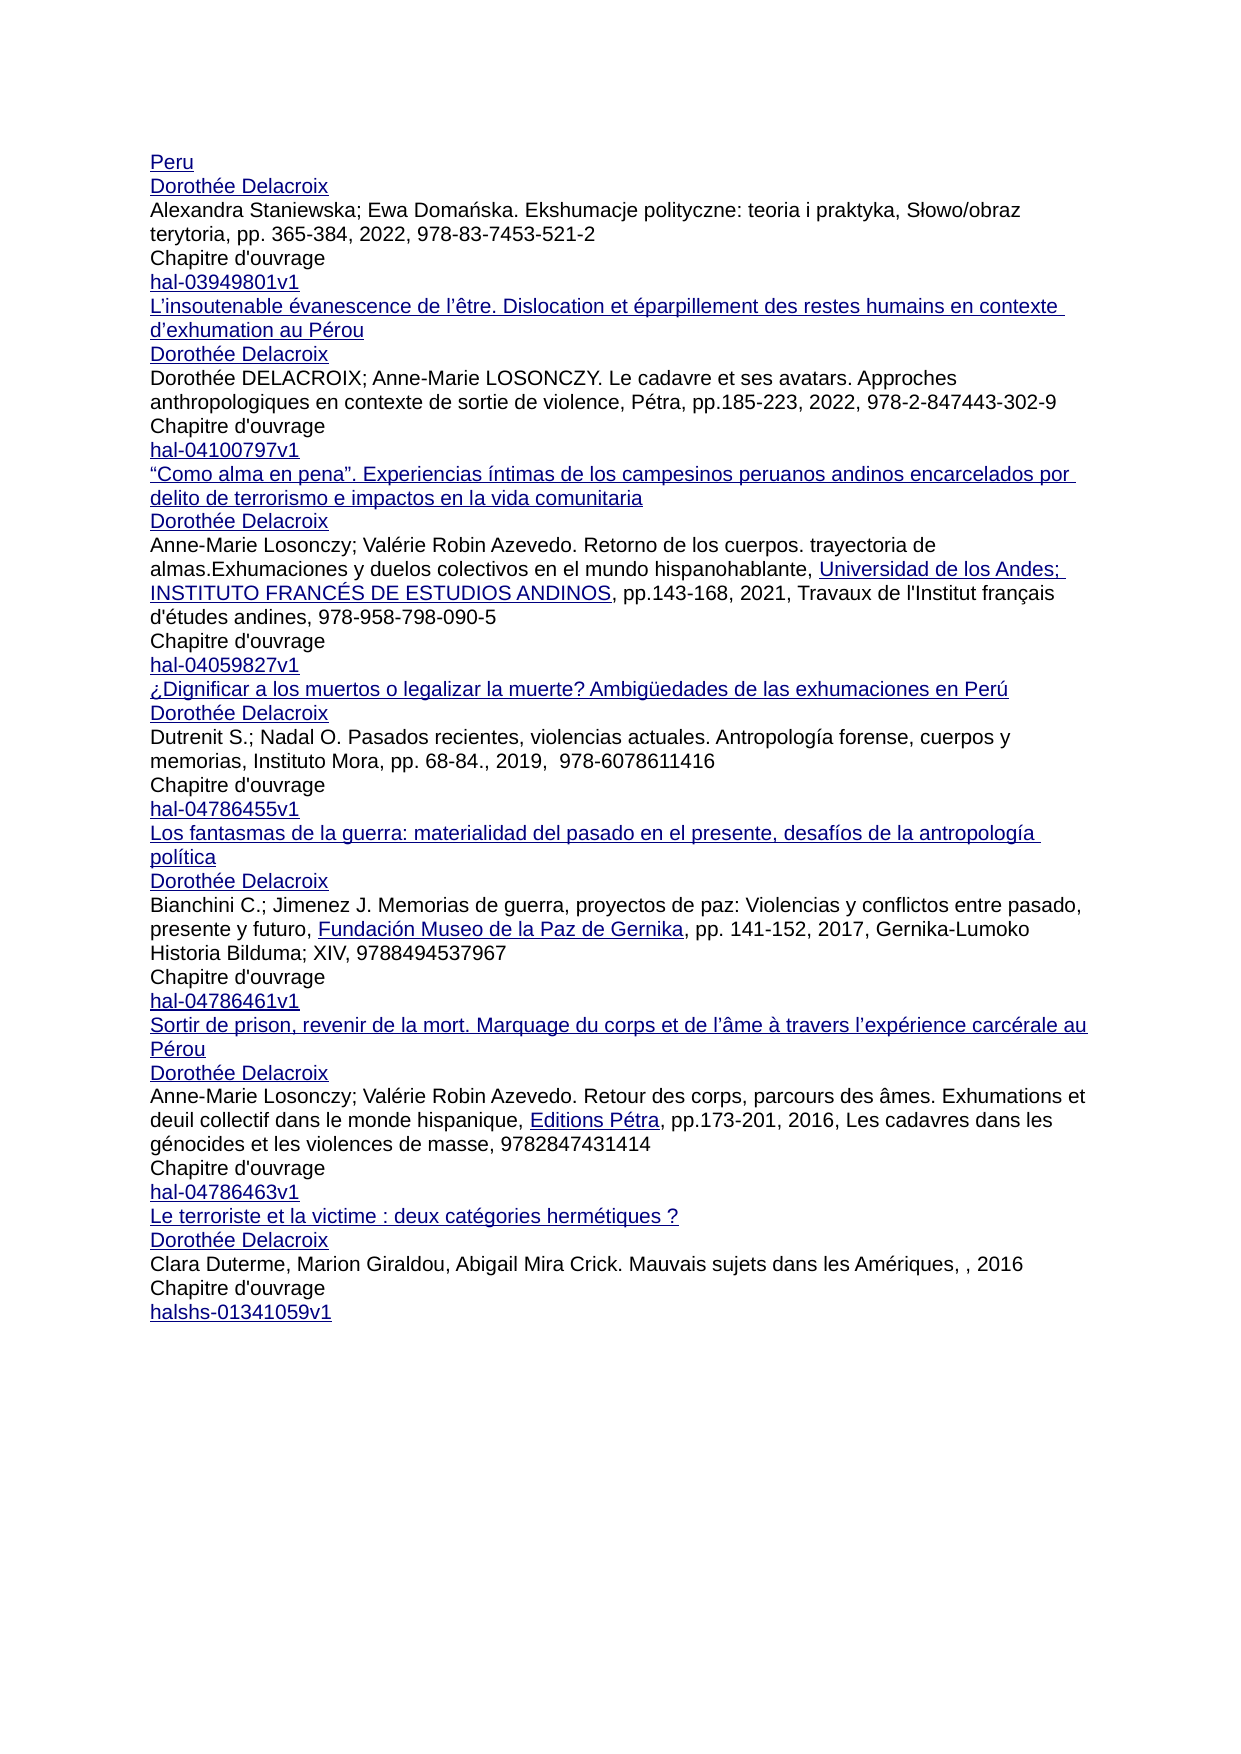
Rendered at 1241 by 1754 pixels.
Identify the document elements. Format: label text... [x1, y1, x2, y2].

table_cell ¿Dignificar a los muertos o legalizar la muerte? Ambigüedades de las exhumaciones en Perú Dorothée Delacroix Dutrenit S.; Nadal O. Pasados recientes, violencias actuales. Antropología forense, cuerpos y memorias, Instituto Mora, pp. 68-84., 2019, ‎ 978-6078611416 Chapitre d'ouvrage hal-04786455v1 [150, 677, 1090, 821]
table_cell Le terroriste et la victime : deux catégories hermétiques ? Dorothée Delacroix Clara Duterme, Marion Giraldou, Abigail Mira Crick. Mauvais sujets dans les Amériques, , 2016 Chapitre d'ouvrage halshs-01341059v1 [150, 1204, 1090, 1324]
table_cell L’insoutenable évanescence de l’être. Dislocation et éparpillement des restes humains en contexte d’exhumation au Pérou Dorothée Delacroix Dorothée DELACROIX; Anne-Marie LOSONCZY. Le cadavre et ses avatars. Approches anthropologiques en contexte de sortie de violence, Pétra, pp.185-223, 2022, 978-2-847443-302-9 Chapitre d'ouvrage hal-04100797v1 [150, 294, 1090, 461]
table_cell Sortir de prison, revenir de la mort. Marquage du corps et de l’âme à travers l’expérience carcérale au Pérou Dorothée Delacroix Anne-Marie Losonczy; Valérie Robin Azevedo. Retour des corps, parcours des âmes. Exhumations et deuil collectif dans le monde hispanique, Editions Pétra, pp.173-201, 2016, Les cadavres dans les génocides et les violences de masse, 9782847431414 Chapitre d'ouvrage hal-04786463v1 [150, 1013, 1090, 1204]
table_cell “Como alma en pena”. Experiencias íntimas de los campesinos peruanos andinos encarcelados por delito de terrorismo e impactos en la vida comunitaria Dorothée Delacroix Anne-Marie Losonczy; Valérie Robin Azevedo. Retorno de los cuerpos. trayectoria de almas.Exhumaciones y duelos colectivos en el mundo hispanohablante, Universidad de los Andes; INSTITUTO FRANCÉS DE ESTUDIOS ANDINOS, pp.143-168, 2021, Travaux de l'Institut français d'études andines, 978-958-798-090-5 Chapitre d'ouvrage hal-04059827v1 [150, 461, 1090, 677]
table_cell Etnografia uciszanej przemocy. Ku antropologii życia pośmiertnego zamordowanych i zaginionych w Peru Dorothée Delacroix Alexandra Staniewska; Ewa Domańska. Ekshumacje polityczne: teoria i praktyka, Słowo/obraz terytoria, pp. 365-384, 2022, 978-83-7453-521-2 Chapitre d'ouvrage hal-03949801v1 [150, 150, 1090, 294]
table_cell Los fantasmas de la guerra: materialidad del pasado en el presente, desafíos de la antropología política Dorothée Delacroix Bianchini C.; Jimenez J. Memorias de guerra, proyectos de paz: Violencias y conflictos entre pasado, presente y futuro, Fundación Museo de la Paz de Gernika, pp. 141-152, 2017, Gernika-Lumoko Historia Bilduma; XIV, 9788494537967 Chapitre d'ouvrage hal-04786461v1 [150, 821, 1090, 1012]
